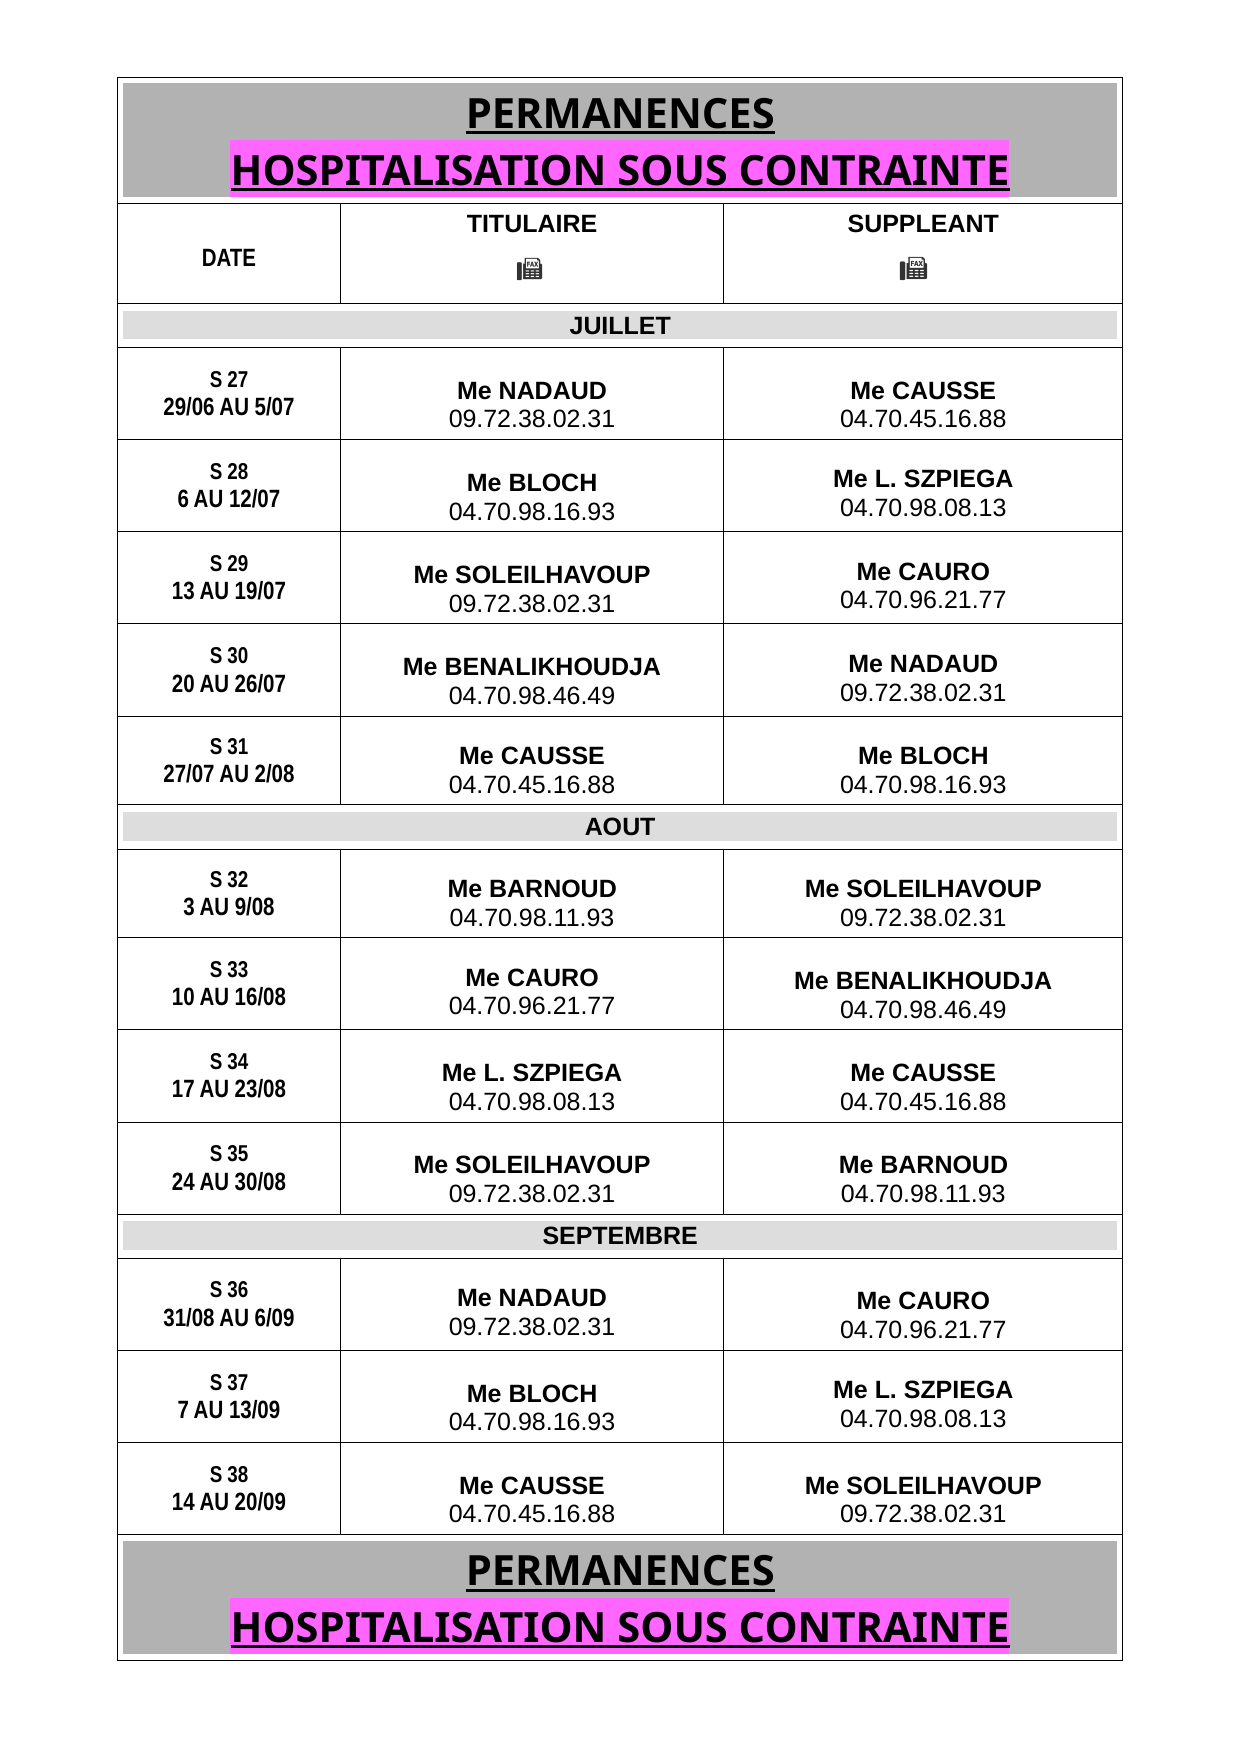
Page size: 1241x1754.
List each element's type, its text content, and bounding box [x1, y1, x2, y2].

table_cell Me NADAUD 09.72.38.02.31 [341, 1259, 723, 1349]
table_cell Me BLOCH 04.70.98.16.93 [341, 440, 723, 531]
table_cell Me CAUSSE 04.70.45.16.88 [724, 348, 1122, 439]
table_cell Me NADAUD 09.72.38.02.31 [341, 348, 723, 439]
table_cell S 30 20 AU 26/07 [118, 624, 340, 716]
table_cell Me NADAUD 09.72.38.02.31 [724, 624, 1122, 716]
table_cell Me BLOCH 04.70.98.16.93 [341, 1351, 723, 1442]
table_cell S 28 6 AU 12/07 [118, 440, 340, 531]
table_cell PERMANENCES HOSPITALISATION SOUS CONTRAINTE [118, 1535, 1122, 1660]
table_cell SUPPLEANT [724, 204, 1122, 303]
table_cell Me CAURO 04.70.96.21.77 [724, 1259, 1122, 1349]
table_cell Me BENALIKHOUDJA 04.70.98.46.49 [341, 624, 723, 716]
table_cell S 38 14 AU 20/09 [118, 1443, 340, 1534]
table_cell Me BLOCH 04.70.98.16.93 [724, 717, 1122, 804]
table_cell JUILLET [118, 304, 1122, 347]
table_cell S 29 13 AU 19/07 [118, 532, 340, 623]
table_cell S 36 31/08 AU 6/09 [118, 1259, 340, 1349]
table_cell S 33 10 AU 16/08 [118, 938, 340, 1029]
table_cell Me SOLEILHAVOUP 09.72.38.02.31 [724, 850, 1122, 937]
table_cell Me CAURO 04.70.96.21.77 [341, 938, 723, 1029]
table_cell Me BARNOUD 04.70.98.11.93 [724, 1123, 1122, 1214]
table_cell Me SOLEILHAVOUP 09.72.38.02.31 [341, 532, 723, 623]
table_cell Me BENALIKHOUDJA 04.70.98.46.49 [724, 938, 1122, 1029]
table_cell Me CAUSSE 04.70.45.16.88 [341, 717, 723, 804]
table_cell SEPTEMBRE [118, 1215, 1122, 1257]
table_cell Me SOLEILHAVOUP 09.72.38.02.31 [724, 1443, 1122, 1534]
table_cell Me CAURO 04.70.96.21.77 [724, 532, 1122, 623]
table_cell Me CAUSSE 04.70.45.16.88 [341, 1443, 723, 1534]
table_cell TITULAIRE [341, 204, 723, 303]
table_cell Me SOLEILHAVOUP 09.72.38.02.31 [341, 1123, 723, 1214]
table_cell S 37 7 AU 13/09 [118, 1351, 340, 1442]
table_cell Me L. SZPIEGA 04.70.98.08.13 [341, 1030, 723, 1121]
table_cell S 31 27/07 AU 2/08 [118, 717, 340, 804]
table_cell S 35 24 AU 30/08 [118, 1123, 340, 1214]
table_cell PERMANENCES HOSPITALISATION SOUS CONTRAINTE [118, 78, 1122, 203]
table_cell S 32 3 AU 9/08 [118, 850, 340, 937]
table_cell AOUT [118, 805, 1122, 848]
table_cell Me L. SZPIEGA 04.70.98.08.13 [724, 1351, 1122, 1442]
table_cell DATE [118, 204, 340, 303]
table_cell Me L. SZPIEGA 04.70.98.08.13 [724, 440, 1122, 531]
table_cell Me BARNOUD 04.70.98.11.93 [341, 850, 723, 937]
table_cell Me CAUSSE 04.70.45.16.88 [724, 1030, 1122, 1121]
table_cell S 34 17 AU 23/08 [118, 1030, 340, 1121]
table_cell S 27 29/06 AU 5/07 [118, 348, 340, 439]
